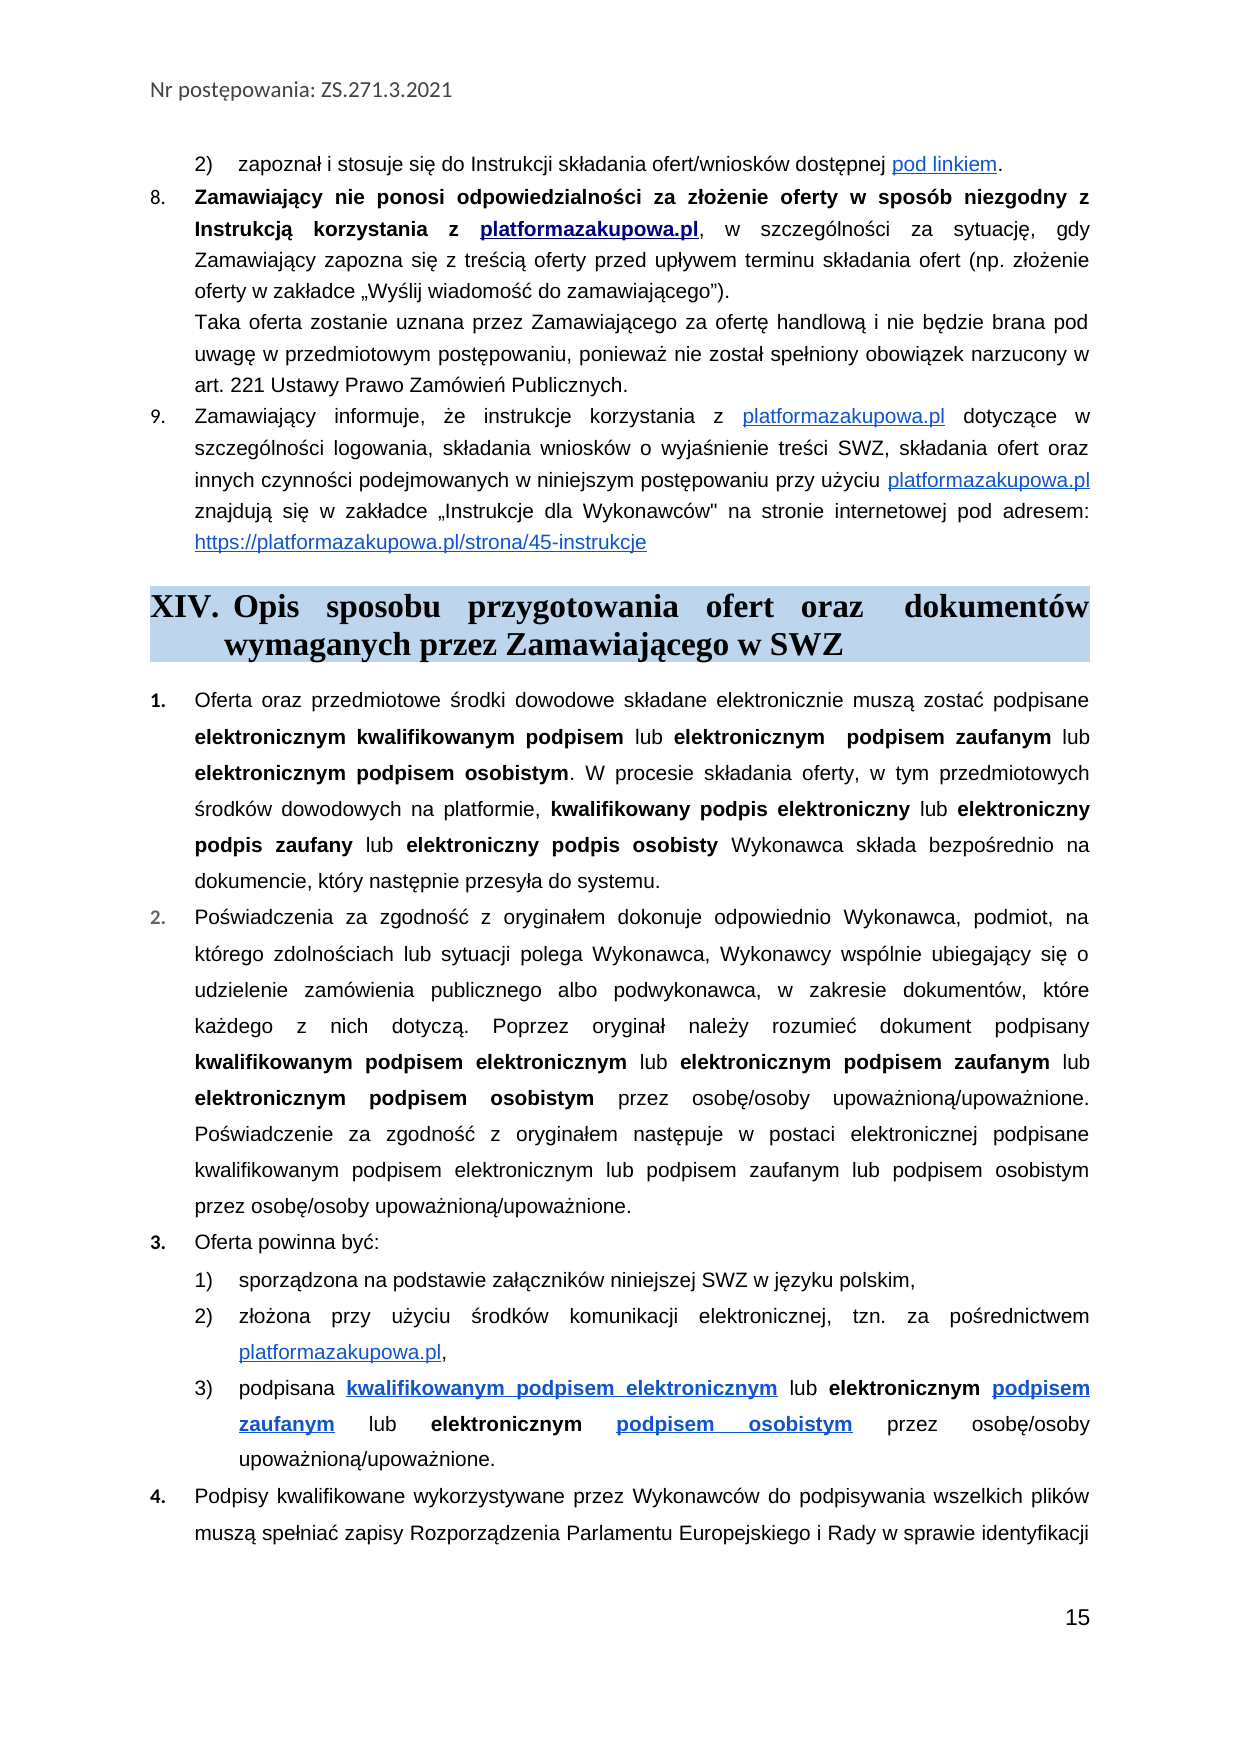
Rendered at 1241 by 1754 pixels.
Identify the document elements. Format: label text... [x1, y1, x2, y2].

list Zamawiający informuje, że instrukcje korzystania z platformazakupowa.pl dotyczące w szczególności logowania, składania wniosków o wyjaśnienie treści SWZ, składania ofert oraz innych czynności podejmowanych w niniejszym postępowaniu przy użyciu platformazakupowa.pl znajdują się w zakładce „Instrukcje dla Wykonawców" na stronie internetowej pod adresem: https://platformazakupowa.pl/strona/45-instrukcje [150, 404, 1090, 554]
list Podpisy kwalifikowane wykorzystywane przez Wykonawców do podpisywania wszelkich plików muszą spełniać zapisy Rozporządzenia Parlamentu Europejskiego i Rady w sprawie identyfikacji [150, 1483, 1090, 1544]
text Taka oferta zostanie uznana przez Zamawiającego za ofertę handlową i nie będzie brana pod uwagę w przedmiotowym postępowaniu, ponieważ nie został spełniony obowiązek narzucony w art. 221 Ustawy Prawo Zamówień Publicznych. [194, 310, 1090, 396]
list Zamawiający nie ponosi odpowiedzialności za złożenie oferty w sposób niezgodny z Instrukcją korzystania z platformazakupowa.pl, w szczególności za sytuację, gdy Zamawiający zapozna się z treścią oferty przed upływem terminu składania ofert (np. złożenie oferty w zakładce „Wyślij wiadomość do zamawiającego”). [150, 184, 1090, 303]
list Poświadczenia za zgodność z oryginałem dokonuje odpowiednio Wykonawca, podmiot, na którego zdolnościach lub sytuacji polega Wykonawca, Wykonawcy wspólnie ubiegający się o udzielenie zamówienia publicznego albo podwykonawca, w zakresie dokumentów, które każdego z nich dotyczą. Poprzez oryginał należy rozumieć dokument podpisany kwalifikowanym podpisem elektronicznym lub elektronicznym podpisem zaufanym lub elektronicznym podpisem osobistym przez osobę/osoby upoważnioną/upoważnione. Poświadczenie za zgodność z oryginałem następuje w postaci elektronicznej podpisane kwalifikowanym podpisem elektronicznym lub podpisem zaufanym lub podpisem osobistym przez osobę/osoby upoważnioną/upoważnione. [150, 904, 1090, 1217]
list złożona przy użyciu środków komunikacji elektronicznej, tzn. za pośrednictwem platformazakupowa.pl, [194, 1303, 1090, 1363]
list Oferta powinna być: [150, 1229, 1090, 1255]
text 2) zapoznał i stosuje się do Instrukcji składania ofert/wniosków dostępnej pod linkiem. [194, 150, 1090, 176]
subtitle XIV. Opis sposobu przygotowania ofert oraz dokumentów wymaganych przez Zamawiającego w SWZ [150, 586, 1090, 662]
list sporządzona na podstawie załączników niniejszej SWZ w języku polskim, [194, 1268, 1090, 1292]
list Oferta oraz przedmiotowe środki dowodowe składane elektronicznie muszą zostać podpisane elektronicznym kwalifikowanym podpisem lub elektronicznym podpisem zaufanym lub elektronicznym podpisem osobistym. W procesie składania oferty, w tym przedmiotowych środków dowodowych na platformie, kwalifikowany podpis elektroniczny lub elektroniczny podpis zaufany lub elektroniczny podpis osobisty Wykonawca składa bezpośrednio na dokumencie, który następnie przesyła do systemu. [150, 687, 1090, 893]
list podpisana kwalifikowanym podpisem elektronicznym lub elektronicznym podpisem zaufanym lub elektronicznym podpisem osobistym przez osobę/osoby upoważnioną/upoważnione. [194, 1375, 1090, 1471]
